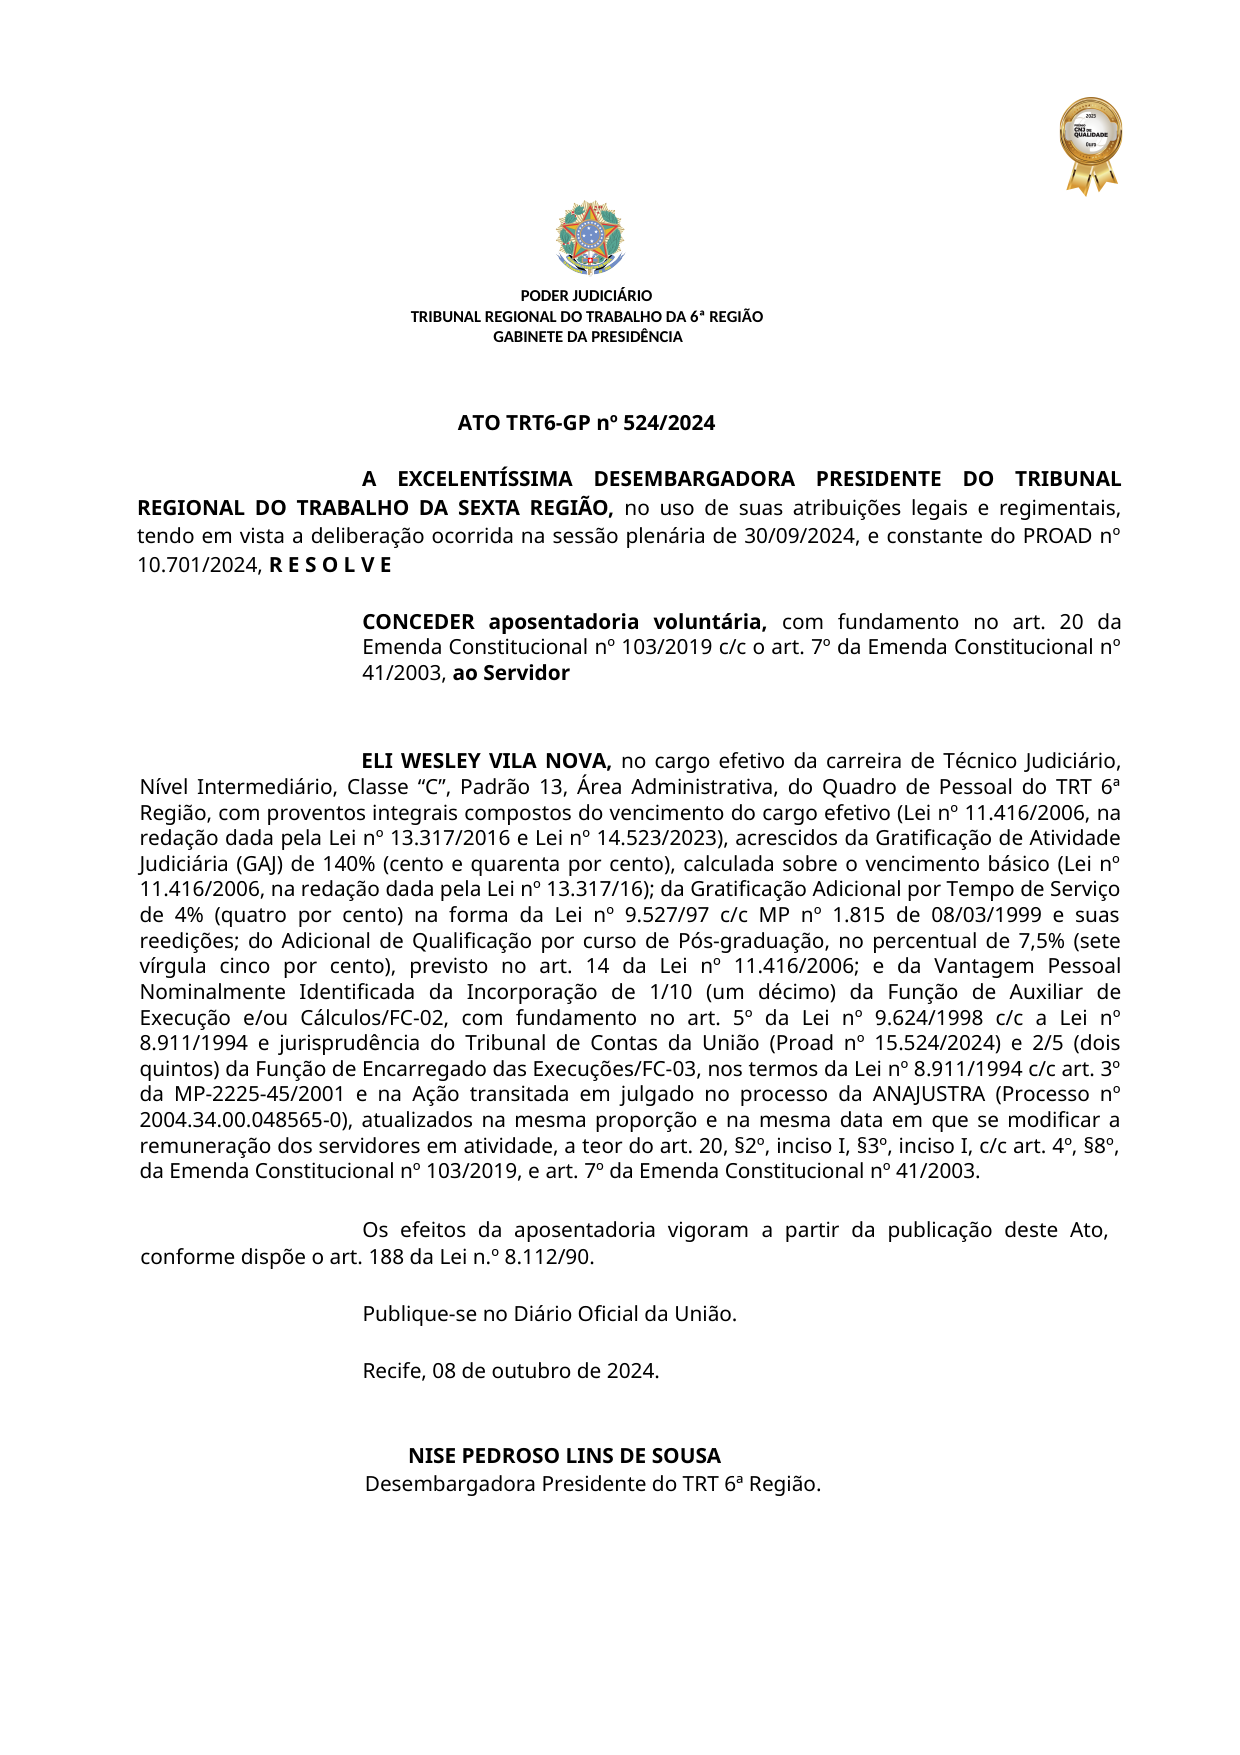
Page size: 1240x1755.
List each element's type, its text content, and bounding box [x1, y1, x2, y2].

text NISE PEDROSO LINS DE SOUSA [139, 1441, 1033, 1469]
text ELI WESLEY VILA NOVA, no cargo efetivo da carreira de Técnico Judiciário, Nível Intermediário, Classe “C”, Padrão 13, Área Administrativa, do Quadro de Pessoal do TRT 6ª Região, com proventos integrais compostos do vencimento do cargo efetivo (Lei nº 11.416/2006, na redação dada pela Lei nº 13.317/2016 e Lei nº 14.523/2023), acrescidos da Gratificação de Atividade Judiciária (GAJ) de 140% (cento e quarenta por cento), calculada sobre o vencimento básico (Lei nº 11.416/2006, na redação dada pela Lei nº 13.317/16); da Gratificação Adicional por Tempo de Serviço de 4% (quatro por cento) na forma da Lei nº 9.527/97 c/c MP nº 1.815 de 08/03/1999 e suas reedições; do Adicional de Qualificação por curso de Pós-graduação, no percentual de 7,5% (sete vírgula cinco por cento), previsto no art. 14 da Lei nº 11.416/2006; e da Vantagem Pessoal Nominalmente Identificada da Incorporação de 1/10 (um décimo) da Função de Auxiliar de Execução e/ou Cálculos/FC-02, com fundamento no art. 5º da Lei nº 9.624/1998 c/c a Lei nº 8.911/1994 e jurisprudência do Tribunal de Contas da União (Proad nº 15.524/2024) e 2/5 (dois quintos) da Função de Encarregado das Execuções/FC-03, nos termos da Lei nº 8.911/1994 c/c art. 3º da MP-2225-45/2001 e na Ação transitada em julgado no processo da ANAJUSTRA (Processo nº 2004.34.00.048565-0), atualizados na mesma proporção e na mesma data em que se modificar a remuneração dos servidores em atividade, a teor do art. 20, §2º, inciso I, §3º, inciso I, c/c art. 4º, §8º, da Emenda Constitucional nº 103/2019, e art. 7º da Emenda Constitucional nº 41/2003. [139, 746, 1122, 1185]
text TRIBUNAL REGIONAL DO TRABALHO DA 6ª REGIÃO [52, 306, 1122, 326]
text Publique-se no Diário Oficial da União. [139, 1299, 1033, 1327]
text GABINETE DA PRESIDÊNCIA [493, 326, 1122, 347]
text Desembargadora Presidente do TRT 6ª Região. [139, 1469, 1033, 1498]
text ATO TRT6-GP nº 524/2024 [139, 408, 1033, 436]
text Os efeitos da aposentadoria vigoram a partir da publicação deste Ato, conforme dispõe o art. 188 da Lei n.º 8.112/90. [140, 1215, 1109, 1270]
text Recife, 08 de outubro de 2024. [139, 1356, 1033, 1384]
text PODER JUDICIÁRIO [51, 286, 1122, 306]
picture [550, 196, 629, 280]
picture [1059, 97, 1123, 197]
text A EXCELENTÍSSIMA DESEMBARGADORA PRESIDENTE DO TRIBUNAL REGIONAL DO TRABALHO DA SEXTA REGIÃO, no uso de suas atribuições legais e regimentais, tendo em vista a deliberação ocorrida na sessão plenária de 30/09/2024, e constante do PROAD nº 10.701/2024, R E S O L V E [137, 464, 1122, 578]
text CONCEDER aposentadoria voluntária, com fundamento no art. 20 da Emenda Constitucional nº 103/2019 c/c o art. 7º da Emenda Constitucional nº 41/2003, ao Servidor [362, 607, 1122, 686]
